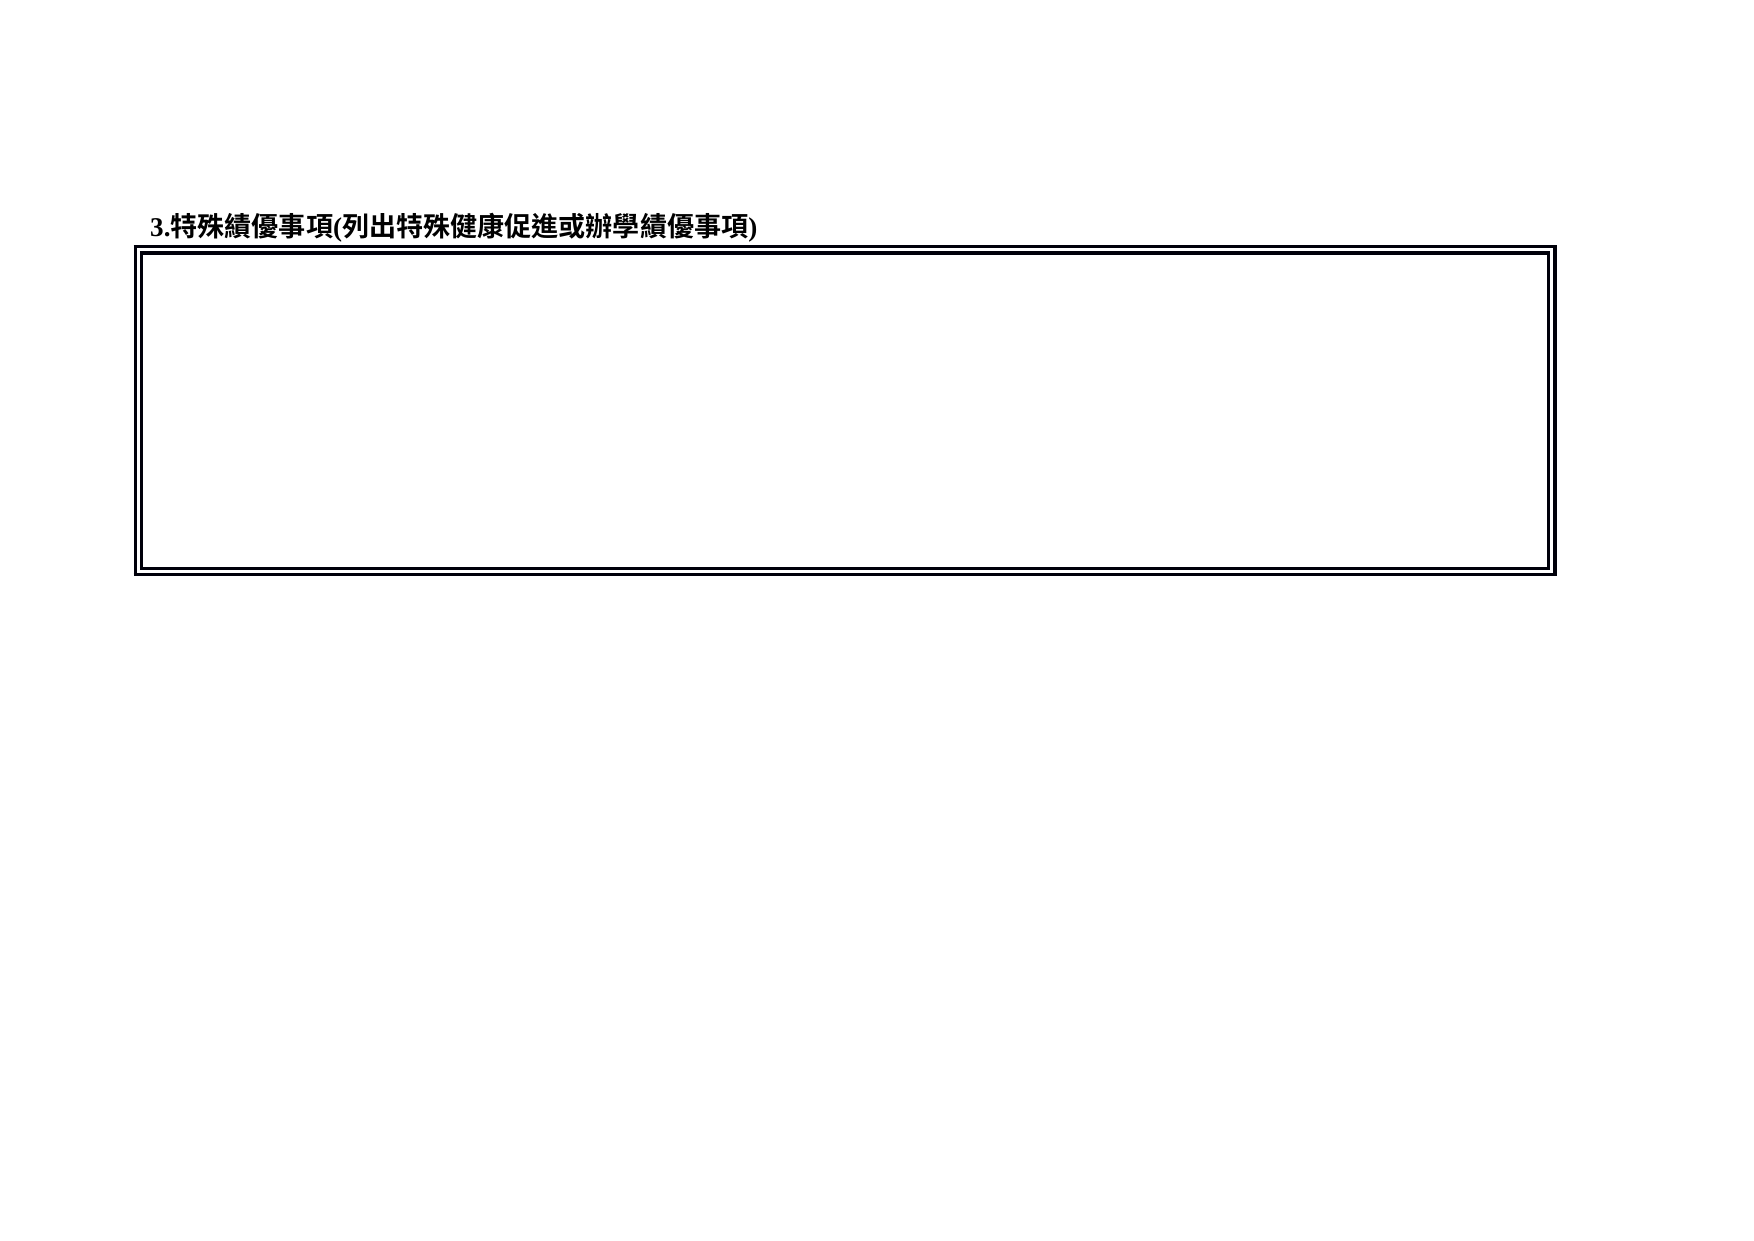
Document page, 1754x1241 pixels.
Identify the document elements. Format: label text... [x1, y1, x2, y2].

text 3.特殊績優事項(列出特殊健康促進或辦學績優事項) [150, 183, 1604, 245]
table_header [143, 255, 1547, 567]
table_header [138, 248, 1552, 567]
